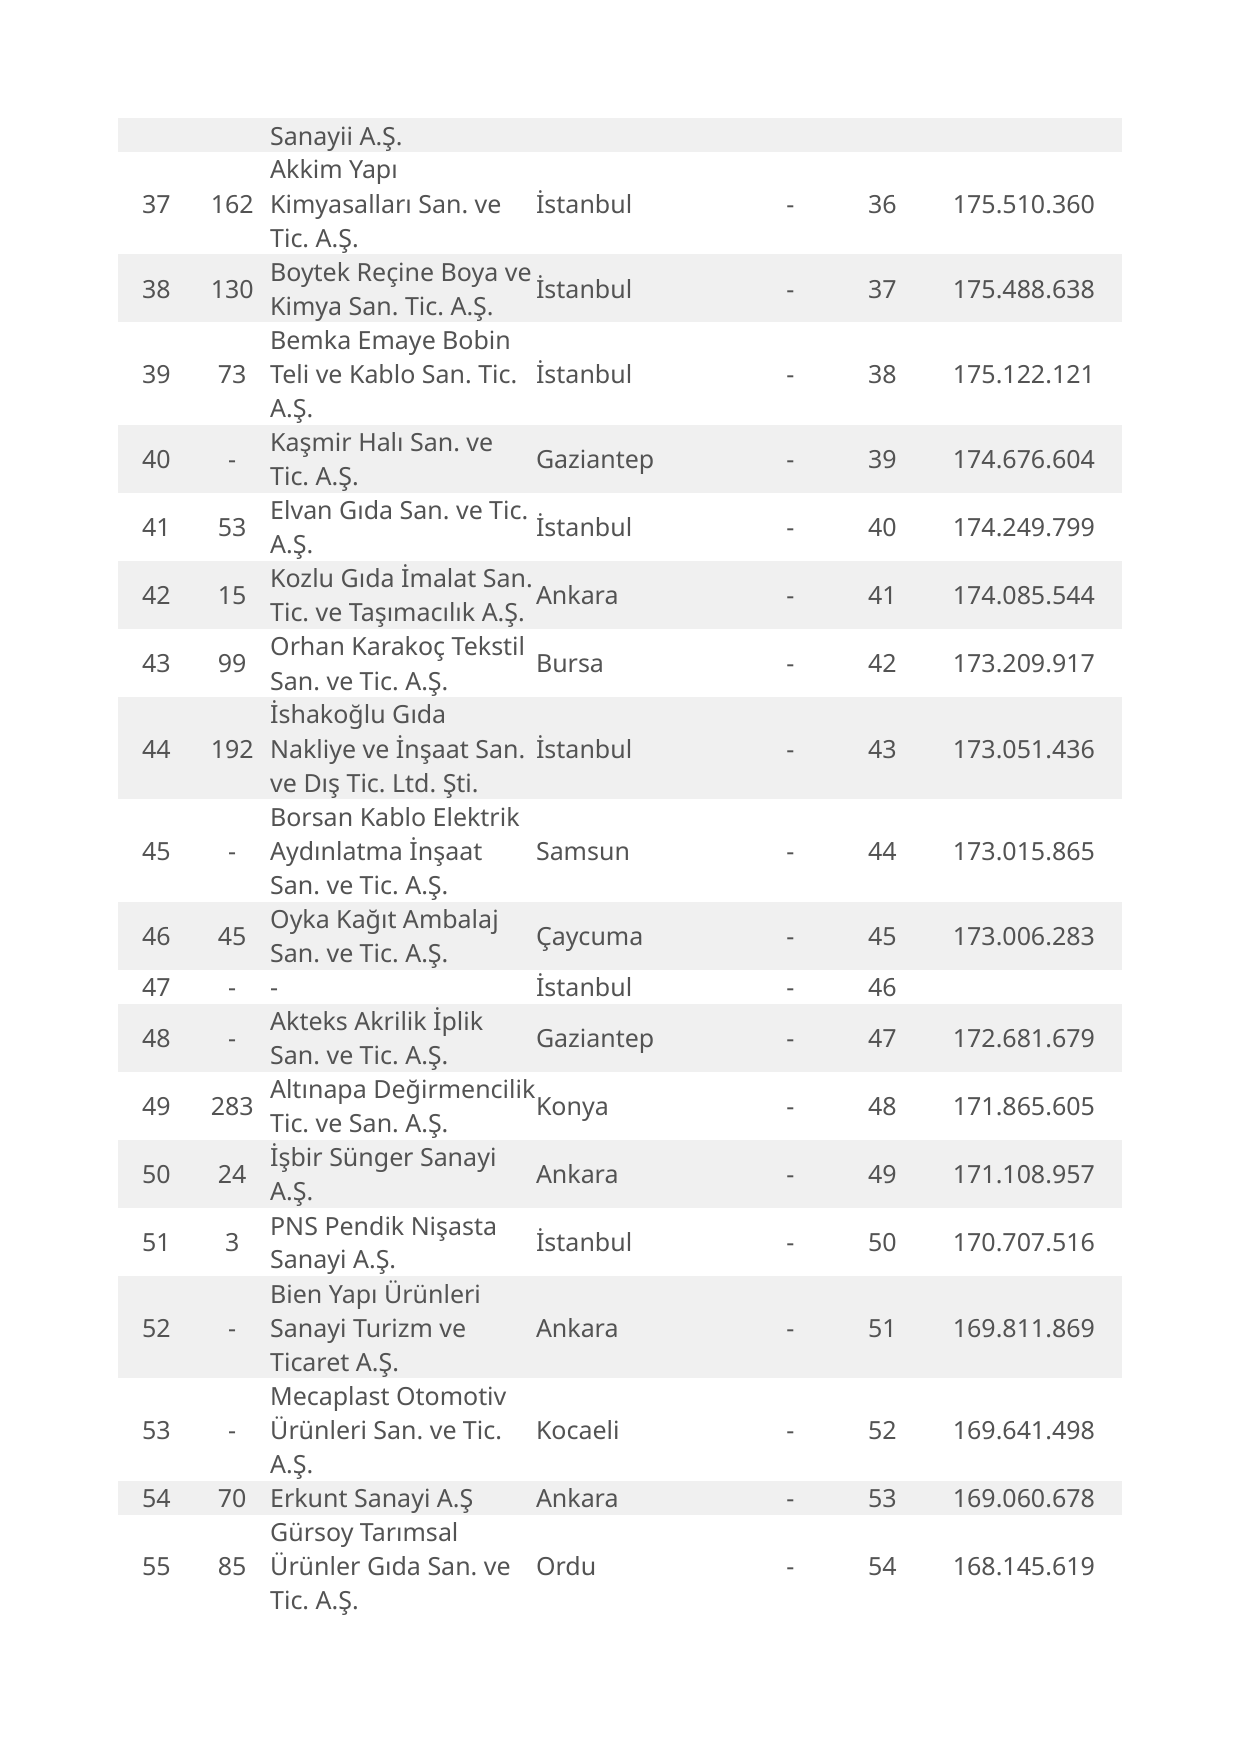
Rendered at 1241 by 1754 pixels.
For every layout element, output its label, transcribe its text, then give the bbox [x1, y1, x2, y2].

table_cell 174.676.604 [925, 425, 1122, 493]
table_cell 44 [118, 697, 194, 799]
table_cell 173.006.283 [925, 902, 1122, 970]
table_cell - [741, 697, 839, 799]
table_cell 47 [118, 970, 194, 1004]
table_cell 173.015.865 [925, 799, 1122, 902]
table_cell Gürsoy Tarımsal Ürünler Gıda San. ve Tic. A.Ş. [270, 1515, 536, 1617]
table_cell Altınapa Değirmencilik Tic. ve San. A.Ş. [270, 1072, 536, 1140]
table_cell 171.865.605 [925, 1072, 1122, 1140]
table_cell 53 [118, 1379, 194, 1481]
table_cell Gaziantep [536, 425, 741, 493]
table_cell İstanbul [536, 697, 741, 799]
table_cell 192 [194, 697, 270, 799]
table_cell 38 [118, 254, 194, 322]
table_cell 54 [839, 1515, 925, 1617]
table_cell Bursa [536, 629, 741, 697]
table_cell Bien Yapı Ürünleri Sanayi Turizm ve Ticaret A.Ş. [270, 1276, 536, 1378]
table_cell - [741, 1072, 839, 1140]
table_cell İstanbul [536, 152, 741, 254]
table_cell 162 [194, 152, 270, 254]
table_cell 170.707.516 [925, 1208, 1122, 1276]
table_cell 45 [839, 902, 925, 970]
table_cell 49 [839, 1140, 925, 1208]
table_cell - [741, 1481, 839, 1515]
table_cell Ankara [536, 1140, 741, 1208]
table_cell Elvan Gıda San. ve Tic. A.Ş. [270, 493, 536, 561]
table_cell [925, 970, 1122, 1004]
table_cell İstanbul [536, 1208, 741, 1276]
table_cell 50 [118, 1140, 194, 1208]
table_cell - [741, 118, 839, 152]
table_cell Ordu [536, 1515, 741, 1617]
table_cell 3 [194, 1208, 270, 1276]
table_cell Samsun [536, 799, 741, 902]
table_cell [118, 118, 194, 152]
table_cell İstanbul [536, 493, 741, 561]
table_cell Boytek Reçine Boya ve Kimya San. Tic. A.Ş. [270, 254, 536, 322]
table_cell Ankara [536, 1276, 741, 1378]
table_cell Konya [536, 1072, 741, 1140]
table_cell 40 [118, 425, 194, 493]
table_cell İşbir Sünger Sanayi A.Ş. [270, 1140, 536, 1208]
table_cell - [270, 970, 536, 1004]
table_cell 47 [839, 1004, 925, 1072]
table_cell Ankara [536, 1481, 741, 1515]
table_cell Kaşmir Halı San. ve Tic. A.Ş. [270, 425, 536, 493]
table_cell 73 [194, 323, 270, 425]
table_cell [839, 118, 925, 152]
table_cell 172.681.679 [925, 1004, 1122, 1072]
table_cell 42 [839, 629, 925, 697]
table_cell - [194, 1004, 270, 1072]
table_cell - [741, 1208, 839, 1276]
table_cell 43 [839, 697, 925, 799]
table_cell 36 [839, 152, 925, 254]
table_cell - [194, 799, 270, 902]
table_cell 99 [194, 629, 270, 697]
table_cell 173.209.917 [925, 629, 1122, 697]
table_cell 53 [194, 493, 270, 561]
table_cell - [741, 323, 839, 425]
table_cell 85 [194, 1515, 270, 1617]
table_cell - [741, 1004, 839, 1072]
table_cell [536, 118, 741, 152]
table_cell 39 [839, 425, 925, 493]
table_cell Kozlu Gıda İmalat San. Tic. ve Taşımacılık A.Ş. [270, 561, 536, 629]
table_cell Akteks Akrilik İplik San. ve Tic. A.Ş. [270, 1004, 536, 1072]
table_cell 55 [118, 1515, 194, 1617]
table_cell 51 [118, 1208, 194, 1276]
table_cell 40 [839, 493, 925, 561]
table_cell İstanbul [536, 970, 741, 1004]
table_cell 53 [839, 1481, 925, 1515]
table_cell - [741, 561, 839, 629]
table_cell İshakoğlu Gıda Nakliye ve İnşaat San. ve Dış Tic. Ltd. Şti. [270, 697, 536, 799]
table_cell 49 [118, 1072, 194, 1140]
table_cell Çaycuma [536, 902, 741, 970]
table_cell 52 [118, 1276, 194, 1378]
table_cell 37 [118, 152, 194, 254]
table_cell - [741, 1379, 839, 1481]
table_cell Akkim Yapı Kimyasalları San. ve Tic. A.Ş. [270, 152, 536, 254]
table_cell 45 [194, 902, 270, 970]
table_cell 169.641.498 [925, 1379, 1122, 1481]
table_cell 37 [839, 254, 925, 322]
table_cell Orhan Karakoç Tekstil San. ve Tic. A.Ş. [270, 629, 536, 697]
table_cell Kocaeli [536, 1379, 741, 1481]
table_cell 15 [194, 561, 270, 629]
table_cell 169.811.869 [925, 1276, 1122, 1378]
table_cell - [194, 1276, 270, 1378]
table_cell - [741, 425, 839, 493]
table_cell 70 [194, 1481, 270, 1515]
table_cell PNS Pendik Nişasta Sanayi A.Ş. [270, 1208, 536, 1276]
table_cell 45 [118, 799, 194, 902]
table_cell [194, 118, 270, 152]
table_cell - [741, 629, 839, 697]
table_cell 46 [118, 902, 194, 970]
table_cell Ankara [536, 561, 741, 629]
table_cell - [194, 970, 270, 1004]
table_cell - [194, 425, 270, 493]
table_cell [925, 118, 1122, 152]
table_cell 175.122.121 [925, 323, 1122, 425]
table_cell 48 [839, 1072, 925, 1140]
table_cell 52 [839, 1379, 925, 1481]
table_cell - [741, 152, 839, 254]
table_cell 174.085.544 [925, 561, 1122, 629]
table_cell - [741, 254, 839, 322]
table_cell 42 [118, 561, 194, 629]
table_cell 41 [118, 493, 194, 561]
table_cell 173.051.436 [925, 697, 1122, 799]
table_cell 169.060.678 [925, 1481, 1122, 1515]
table_cell 283 [194, 1072, 270, 1140]
table_cell 43 [118, 629, 194, 697]
table_cell 171.108.957 [925, 1140, 1122, 1208]
table_cell 54 [118, 1481, 194, 1515]
table_cell 39 [118, 323, 194, 425]
table_cell İstanbul [536, 323, 741, 425]
table_cell - [741, 1515, 839, 1617]
table_cell - [741, 1276, 839, 1378]
table_cell 174.249.799 [925, 493, 1122, 561]
table_cell 46 [839, 970, 925, 1004]
table_cell - [741, 799, 839, 902]
table_cell - [741, 902, 839, 970]
table_cell İstanbul [536, 254, 741, 322]
table_cell 175.488.638 [925, 254, 1122, 322]
table_cell Borsan Kablo Elektrik Aydınlatma İnşaat San. ve Tic. A.Ş. [270, 799, 536, 902]
table_cell - [741, 1140, 839, 1208]
table_cell 41 [839, 561, 925, 629]
table_cell Mecaplast Otomotiv Ürünleri San. ve Tic. A.Ş. [270, 1379, 536, 1481]
table_cell Erkunt Sanayi A.Ş [270, 1481, 536, 1515]
table_cell 51 [839, 1276, 925, 1378]
table_cell 50 [839, 1208, 925, 1276]
table_cell Bemka Emaye Bobin Teli ve Kablo San. Tic. A.Ş. [270, 323, 536, 425]
table_cell 24 [194, 1140, 270, 1208]
table_cell Gaziantep [536, 1004, 741, 1072]
table_cell Sanayii A.Ş. [270, 118, 536, 152]
table_cell 44 [839, 799, 925, 902]
table_cell Oyka Kağıt Ambalaj San. ve Tic. A.Ş. [270, 902, 536, 970]
table_cell 38 [839, 323, 925, 425]
table_cell 48 [118, 1004, 194, 1072]
table_cell - [194, 1379, 270, 1481]
table_cell - [741, 970, 839, 1004]
table_cell 130 [194, 254, 270, 322]
table_cell 168.145.619 [925, 1515, 1122, 1617]
table_cell - [741, 493, 839, 561]
table_cell 175.510.360 [925, 152, 1122, 254]
